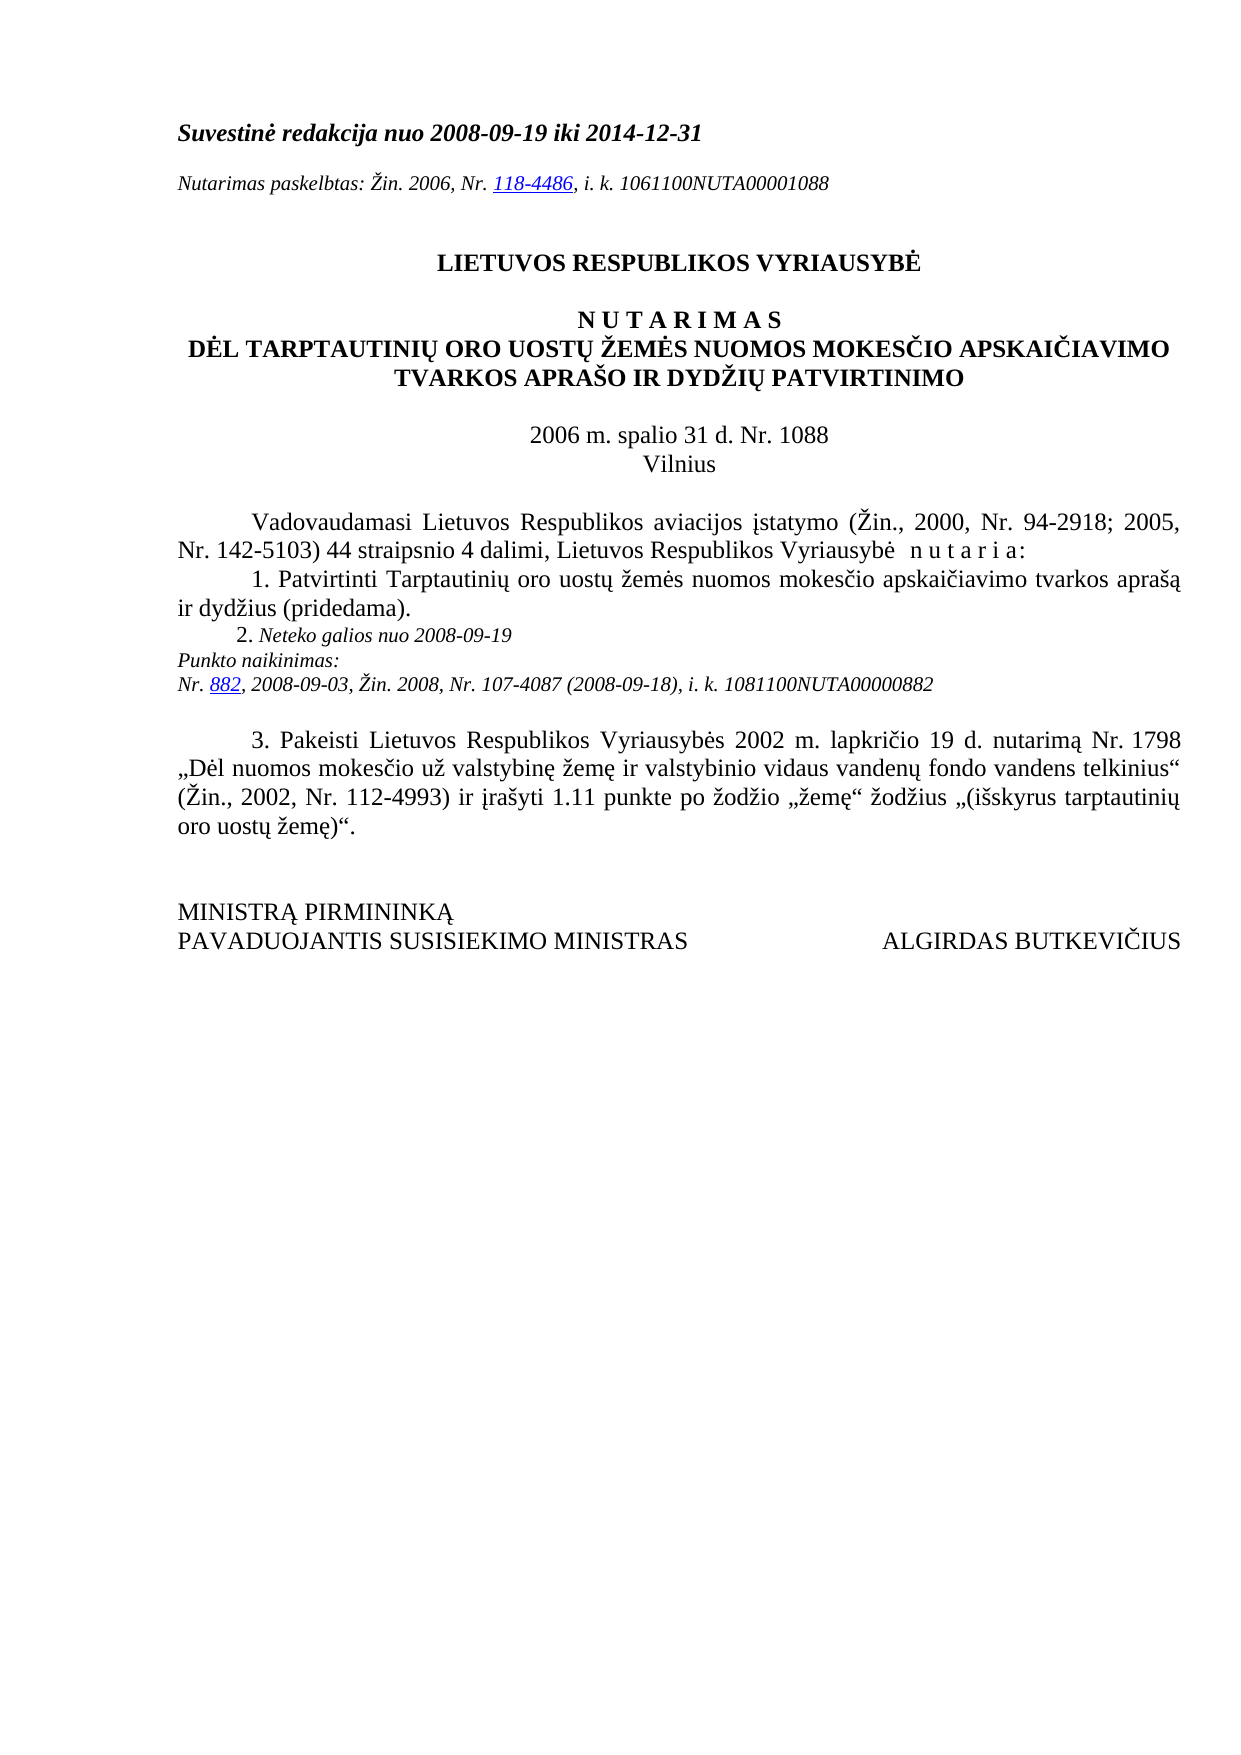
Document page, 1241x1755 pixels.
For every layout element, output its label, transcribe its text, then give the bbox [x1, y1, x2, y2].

text Vadovaudamasi Lietuvos Respublikos aviacijos įstatymo (Žin., 2000, Nr. 94-2918; 2005, Nr. 142-5103) 44 straipsnio 4 dalimi, Lietuvos Respublikos Vyriausybė nutaria: [177, 507, 1181, 564]
text Nr. 882, 2008-09-03, Žin. 2008, Nr. 107-4087 (2008-09-18), i. k. 1081100NUTA00000882 [177, 672, 1181, 696]
text Vilnius [177, 449, 1181, 478]
text LIETUVOS RESPUBLIKOS VYRIAUSYBĖ [177, 248, 1181, 277]
text Suvestinė redakcija nuo 2008-09-19 iki 2014-12-31 [177, 118, 1181, 147]
text Ministrą Pirmininką [177, 897, 1181, 926]
text 2. Neteko galios nuo 2008-09-19 [177, 622, 1181, 648]
text N U T A R I M A S [177, 305, 1181, 334]
text DĖL TARPTAUTINIŲ ORO UOSTŲ ŽEMĖS NUOMOS MOKESČIO APSKAIČIAVIMO TVARKOS APRAŠO IR DYDŽIŲ PATVIRTINIMO [177, 334, 1181, 392]
text 2006 m. spalio 31 d. Nr. 1088 [177, 420, 1181, 449]
text Nutarimas paskelbtas: Žin. 2006, Nr. 118-4486, i. k. 1061100NUTA00001088 [177, 171, 1181, 195]
text 1. Patvirtinti Tarptautinių oro uostų žemės nuomos mokesčio apskaičiavimo tvarkos aprašą ir dydžius (pridedama). [177, 564, 1181, 622]
text Punkto naikinimas: [177, 648, 1181, 672]
text pavaduojantis susisiekimo ministras Algirdas Butkevičius [177, 926, 1181, 955]
text 3. Pakeisti Lietuvos Respublikos Vyriausybės 2002 m. lapkričio 19 d. nutarimą Nr. 1798 „Dėl nuomos mokesčio už valstybinę žemę ir valstybinio vidaus vandenų fondo vandens telkinius“ (Žin., 2002, Nr. 112-4993) ir įrašyti 1.11 punkte po žodžio „žemę“ žodžius „(išskyrus tarptautinių oro uostų žemę)“. [177, 725, 1181, 840]
